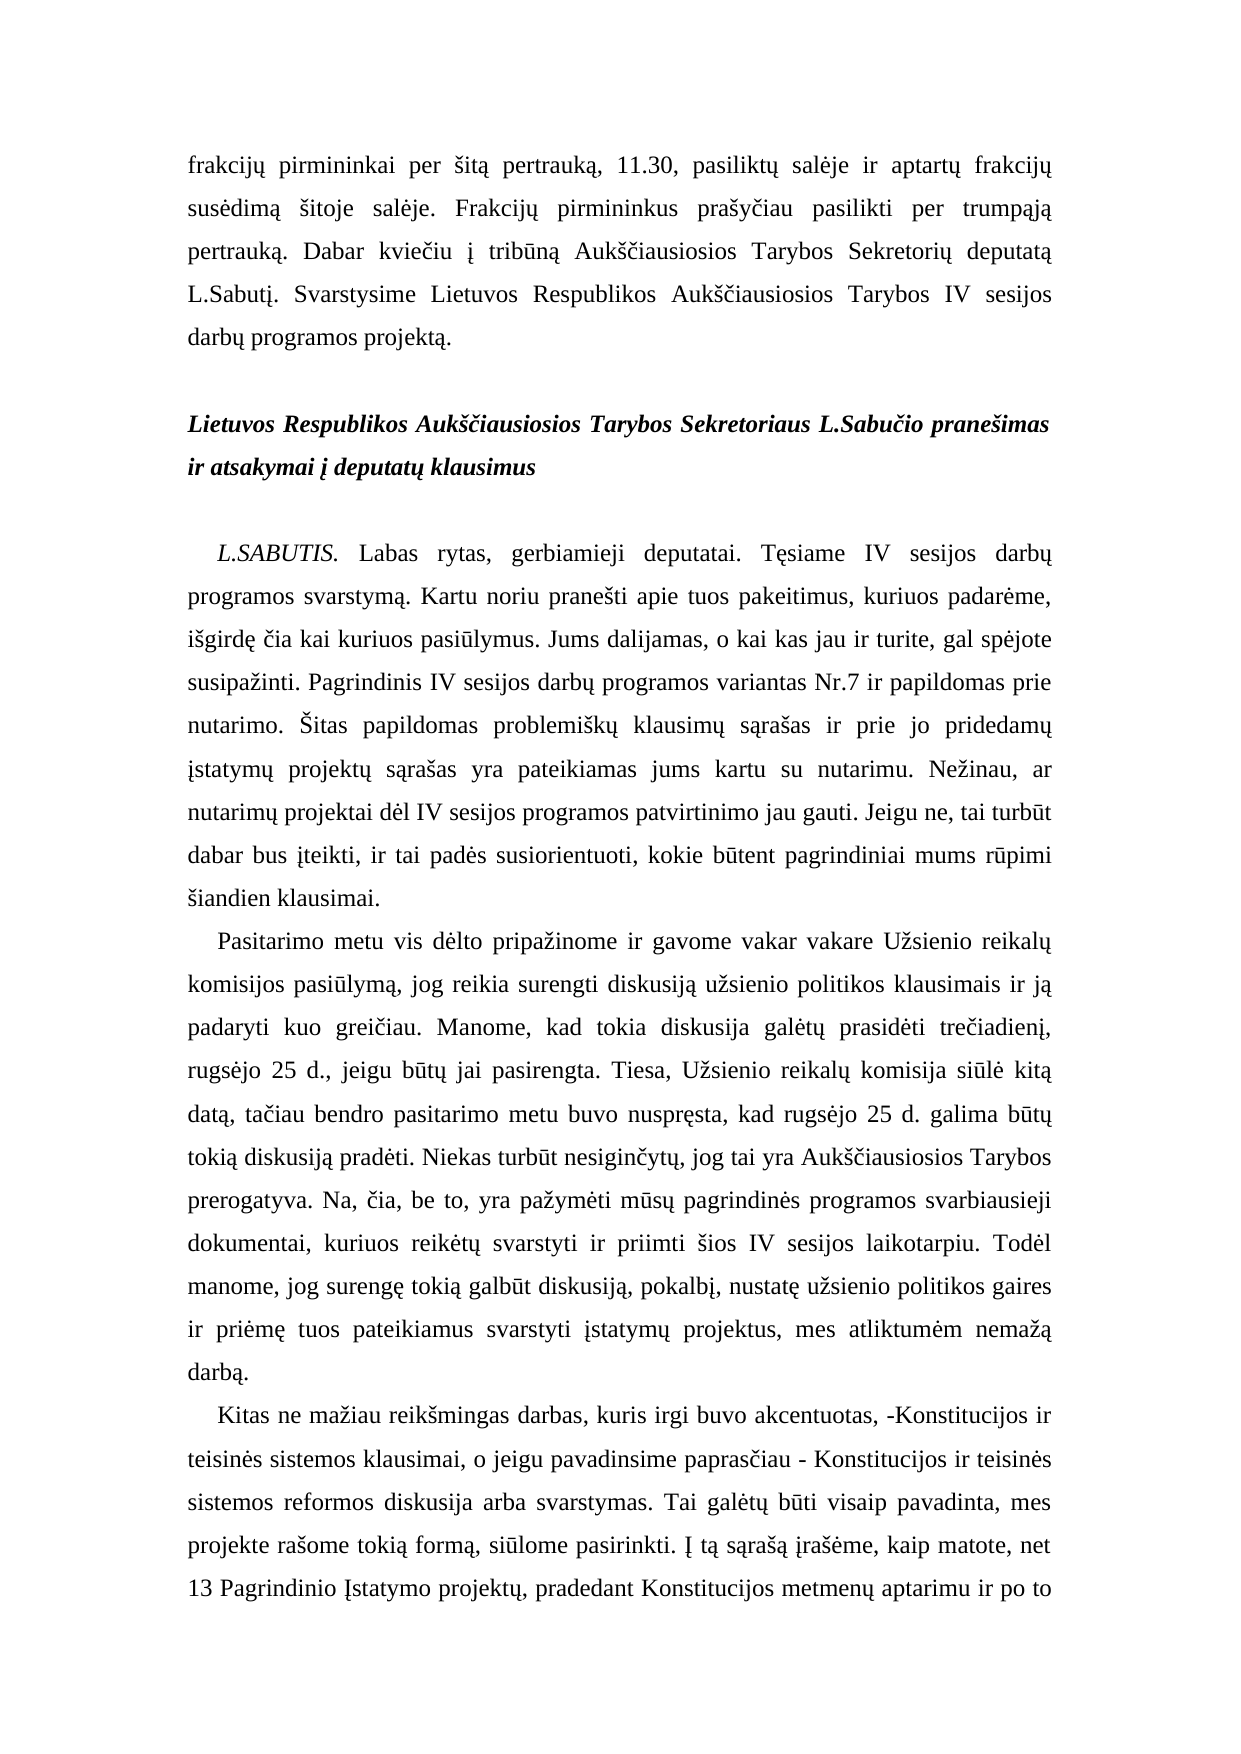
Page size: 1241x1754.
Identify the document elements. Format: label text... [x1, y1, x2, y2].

text L.SABUTIS. Labas rytas, gerbiamieji deputatai. Tęsiame IV sesijos darbų programos svarstymą. Kartu noriu pranešti apie tuos pakeitimus, kuriuos padarėme, išgirdę čia kai kuriuos pasiūlymus. Jums dalijamas, o kai kas jau ir turite, gal spėjote susipažinti. Pagrindinis IV sesijos darbų programos variantas Nr.7 ir papildomas prie nutarimo. Šitas papildomas problemiškų klausimų sąrašas ir prie jo pridedamų įstatymų projektų sąrašas yra pateikiamas jums kartu su nutarimu. Nežinau, ar nutarimų projektai dėl IV sesijos programos patvirtinimo jau gauti. Jeigu ne, tai turbūt dabar bus įteikti, ir tai padės susiorientuoti, kokie būtent pagrindiniai mums rūpimi šiandien klausimai. [187, 538, 1053, 912]
text frakcijų pirmininkai per šitą pertrauką, 11.30, pasiliktų salėje ir aptartų frakcijų susėdimą šitoje salėje. Frakcijų pirmininkus prašyčiau pasilikti per trumpąją pertrauką. Dabar kviečiu į tribūną Aukščiausiosios Tarybos Sekretorių deputatą L.Sabutį. Svarstysime Lietuvos Respublikos Aukščiausiosios Tarybos IV sesijos darbų programos projektą. [187, 150, 1053, 351]
text Pasitarimo metu vis dėlto pripažinome ir gavome vakar vakare Užsienio reikalų komisijos pasiūlymą, jog reikia surengti diskusiją užsienio politikos klausimais ir ją padaryti kuo greičiau. Manome, kad tokia diskusija galėtų prasidėti trečiadienį, rugsėjo 25 d., jeigu būtų jai pasirengta. Tiesa, Užsienio reikalų komisija siūlė kitą datą, tačiau bendro pasitarimo metu buvo nuspręsta, kad rugsėjo 25 d. galima būtų tokią diskusiją pradėti. Niekas turbūt nesiginčytų, jog tai yra Aukščiausiosios Tarybos prerogatyva. Na, čia, be to, yra pažymėti mūsų pagrindinės programos svarbiausieji dokumentai, kuriuos reikėtų svarstyti ir priimti šios IV sesijos laikotarpiu. Todėl manome, jog surengę tokią galbūt diskusiją, pokalbį, nustatę užsienio politikos gaires ir priėmę tuos pateikiamus svarstyti įstatymų projektus, mes atliktumėm nemažą darbą. [187, 926, 1053, 1386]
text Kitas ne mažiau reikšmingas darbas, kuris irgi buvo akcentuotas, -Konstitucijos ir teisinės sistemos klausimai, o jeigu pavadinsime paprasčiau - Konstitucijos ir teisinės sistemos reformos diskusija arba svarstymas. Tai galėtų būti visaip pavadinta, mes projekte rašome tokią formą, siūlome pasirinkti. Į tą sąrašą įrašėme, kaip matote, net 13 Pagrindinio Įstatymo projektų, pradedant Konstitucijos metmenų aptarimu ir po to [187, 1401, 1053, 1602]
subtitle Lietuvos Respublikos Aukščiausiosios Tarybos Sekretoriaus L.Sabučio pranešimas ir atsakymai į deputatų klausimus [187, 409, 1053, 481]
